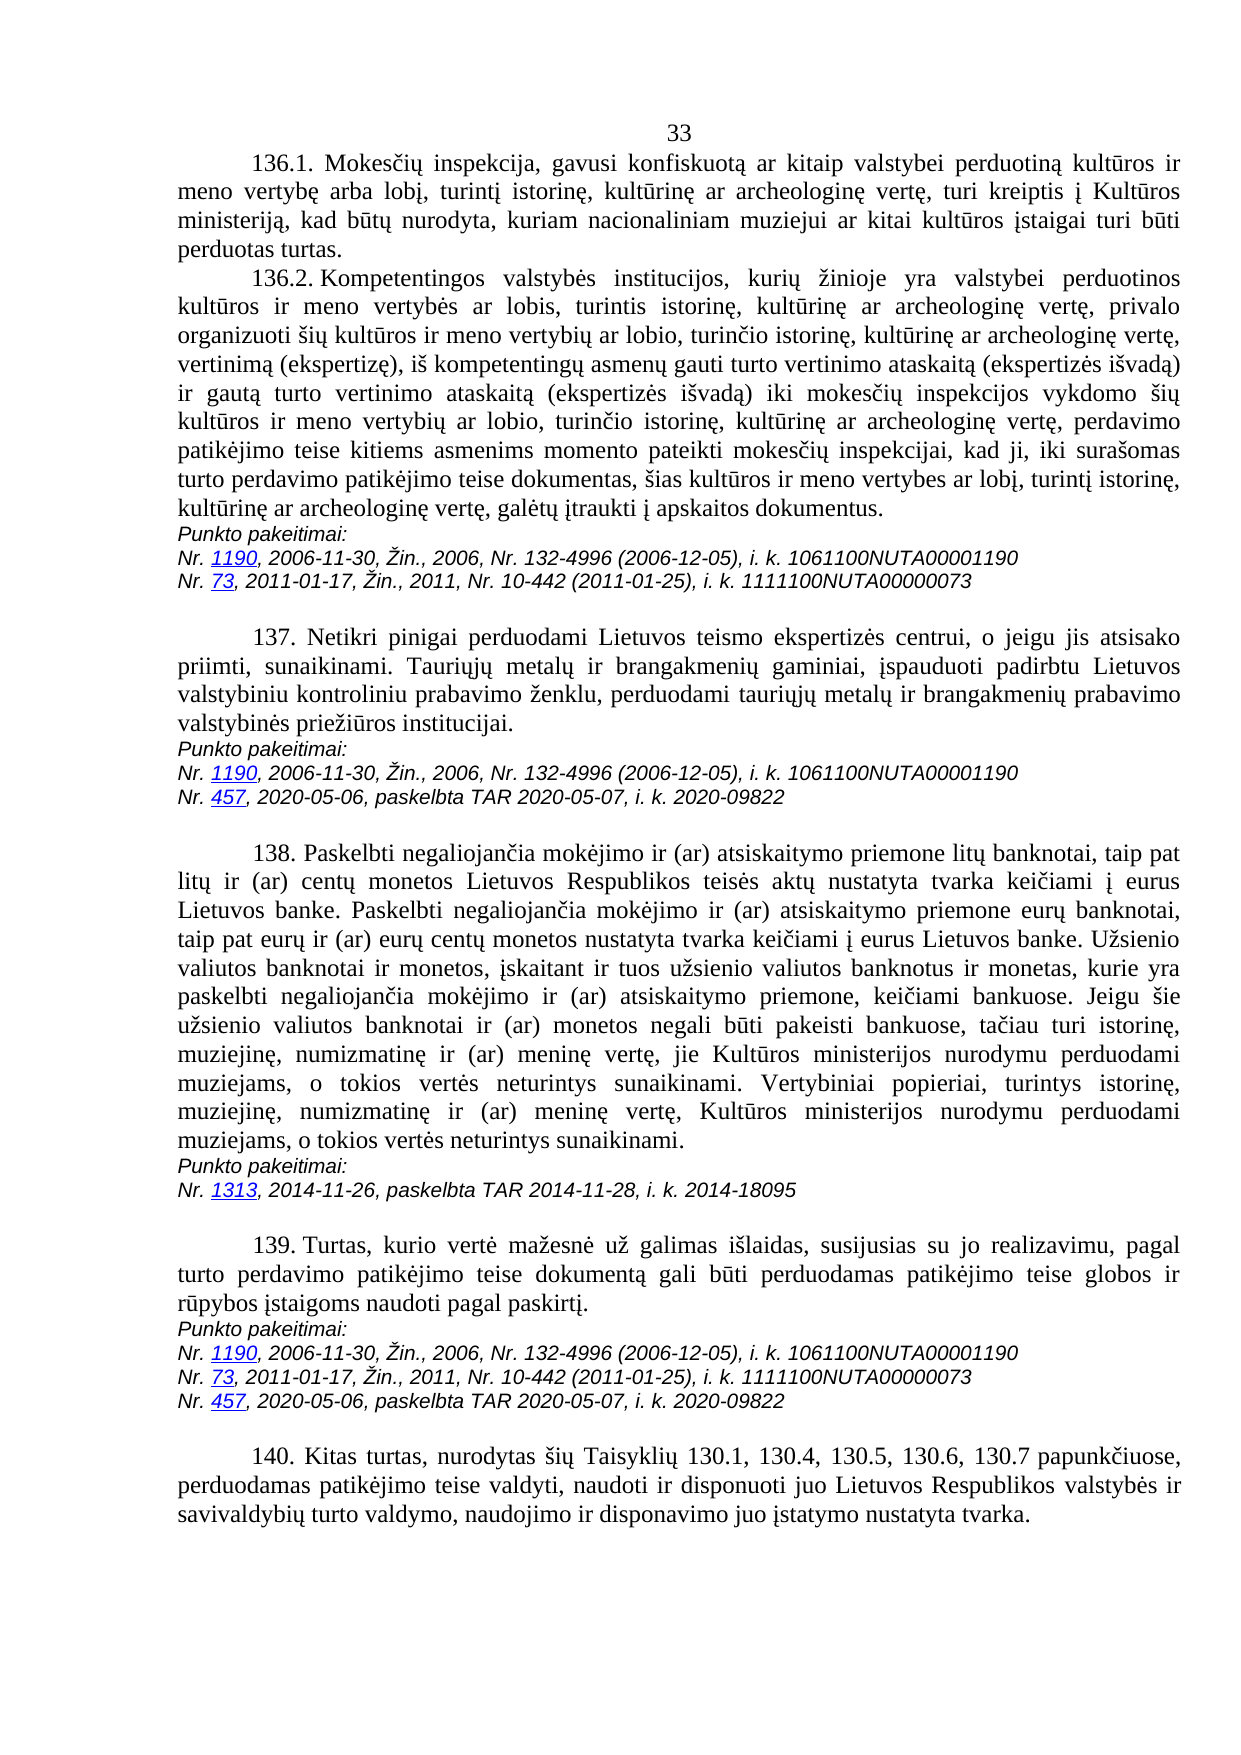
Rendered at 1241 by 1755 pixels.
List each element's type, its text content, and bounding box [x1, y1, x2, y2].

text Nr. 457, 2020-05-06, paskelbta TAR 2020-05-07, i. k. 2020-09822 [177, 1389, 1181, 1413]
text Nr. 457, 2020-05-06, paskelbta TAR 2020-05-07, i. k. 2020-09822 [177, 785, 1181, 809]
text Nr. 1190, 2006-11-30, Žin., 2006, Nr. 132-4996 (2006-12-05), i. k. 1061100NUTA00001190 [177, 545, 1181, 569]
text 136.2. Kompetentingos valstybės institucijos, kurių žinioje yra valstybei perduotinos kultūros ir meno vertybės ar lobis, turintis istorinę, kultūrinę ar archeologinę vertę, privalo organizuoti šių kultūros ir meno vertybių ar lobio, turinčio istorinę, kultūrinę ar archeologinę vertę, vertinimą (ekspertizę), iš kompetentingų asmenų gauti turto vertinimo ataskaitą (ekspertizės išvadą) ir gautą turto vertinimo ataskaitą (ekspertizės išvadą) iki mokesčių inspekcijos vykdomo šių kultūros ir meno vertybių ar lobio, turinčio istorinę, kultūrinę ar archeologinę vertę, perdavimo patikėjimo teise kitiems asmenims momento pateikti mokesčių inspekcijai, kad ji, iki surašomas turto perdavimo patikėjimo teise dokumentas, šias kultūros ir meno vertybes ar lobį, turintį istorinę, kultūrinę ar archeologinę vertę, galėtų įtraukti į apskaitos dokumentus. [177, 263, 1181, 521]
text Nr. 73, 2011-01-17, Žin., 2011, Nr. 10-442 (2011-01-25), i. k. 1111100NUTA00000073 [177, 569, 1181, 593]
text 140. Kitas turtas, nurodytas šių Taisyklių 130.1, 130.4, 130.5, 130.6, 130.7 papunkčiuose, perduodamas patikėjimo teise valdyti, naudoti ir disponuoti juo Lietuvos Respublikos valstybės ir savivaldybių turto valdymo, naudojimo ir disponavimo juo įstatymo nustatyta tvarka. [177, 1441, 1181, 1528]
text Punkto pakeitimai: [177, 1317, 1181, 1341]
text Nr. 73, 2011-01-17, Žin., 2011, Nr. 10-442 (2011-01-25), i. k. 1111100NUTA00000073 [177, 1365, 1181, 1389]
text Nr. 1190, 2006-11-30, Žin., 2006, Nr. 132-4996 (2006-12-05), i. k. 1061100NUTA00001190 [177, 761, 1181, 785]
text Nr. 1190, 2006-11-30, Žin., 2006, Nr. 132-4996 (2006-12-05), i. k. 1061100NUTA00001190 [177, 1341, 1181, 1365]
text Punkto pakeitimai: [177, 521, 1181, 545]
text 138. Paskelbti negaliojančia mokėjimo ir (ar) atsiskaitymo priemone litų banknotai, taip pat litų ir (ar) centų monetos Lietuvos Respublikos teisės aktų nustatyta tvarka keičiami į eurus Lietuvos banke. Paskelbti negaliojančia mokėjimo ir (ar) atsiskaitymo priemone eurų banknotai, taip pat eurų ir (ar) eurų centų monetos nustatyta tvarka keičiami į eurus Lietuvos banke. Užsienio valiutos banknotai ir monetos, įskaitant ir tuos užsienio valiutos banknotus ir monetas, kurie yra paskelbti negaliojančia mokėjimo ir (ar) atsiskaitymo priemone, keičiami bankuose. Jeigu šie užsienio valiutos banknotai ir (ar) monetos negali būti pakeisti bankuose, tačiau turi istorinę, muziejinę, numizmatinę ir (ar) meninę vertę, jie Kultūros ministerijos nurodymu perduodami muziejams, o tokios vertės neturintys sunaikinami. Vertybiniai popieriai, turintys istorinę, muziejinę, numizmatinę ir (ar) meninę vertę, Kultūros ministerijos nurodymu perduodami muziejams, o tokios vertės neturintys sunaikinami. [177, 838, 1181, 1154]
text Punkto pakeitimai: [177, 737, 1181, 761]
text 137. Netikri pinigai perduodami Lietuvos teismo ekspertizės centrui, o jeigu jis atsisako priimti, sunaikinami. Tauriųjų metalų ir brangakmenių gaminiai, įspauduoti padirbtu Lietuvos valstybiniu kontroliniu prabavimo ženklu, perduodami tauriųjų metalų ir brangakmenių prabavimo valstybinės priežiūros institucijai. [177, 622, 1181, 737]
text 139. Turtas, kurio vertė mažesnė už galimas išlaidas, susijusias su jo realizavimu, pagal turto perdavimo patikėjimo teise dokumentą gali būti perduodamas patikėjimo teise globos ir rūpybos įstaigoms naudoti pagal paskirtį. [177, 1231, 1181, 1317]
text Punkto pakeitimai: [177, 1154, 1181, 1178]
text 136.1. Mokesčių inspekcija, gavusi konfiskuotą ar kitaip valstybei perduotiną kultūros ir meno vertybę arba lobį, turintį istorinę, kultūrinę ar archeologinę vertę, turi kreiptis į Kultūros ministeriją, kad būtų nurodyta, kuriam nacionaliniam muziejui ar kitai kultūros įstaigai turi būti perduotas turtas. [177, 148, 1181, 263]
text Nr. 1313, 2014-11-26, paskelbta TAR 2014-11-28, i. k. 2014-18095 [177, 1178, 1181, 1202]
